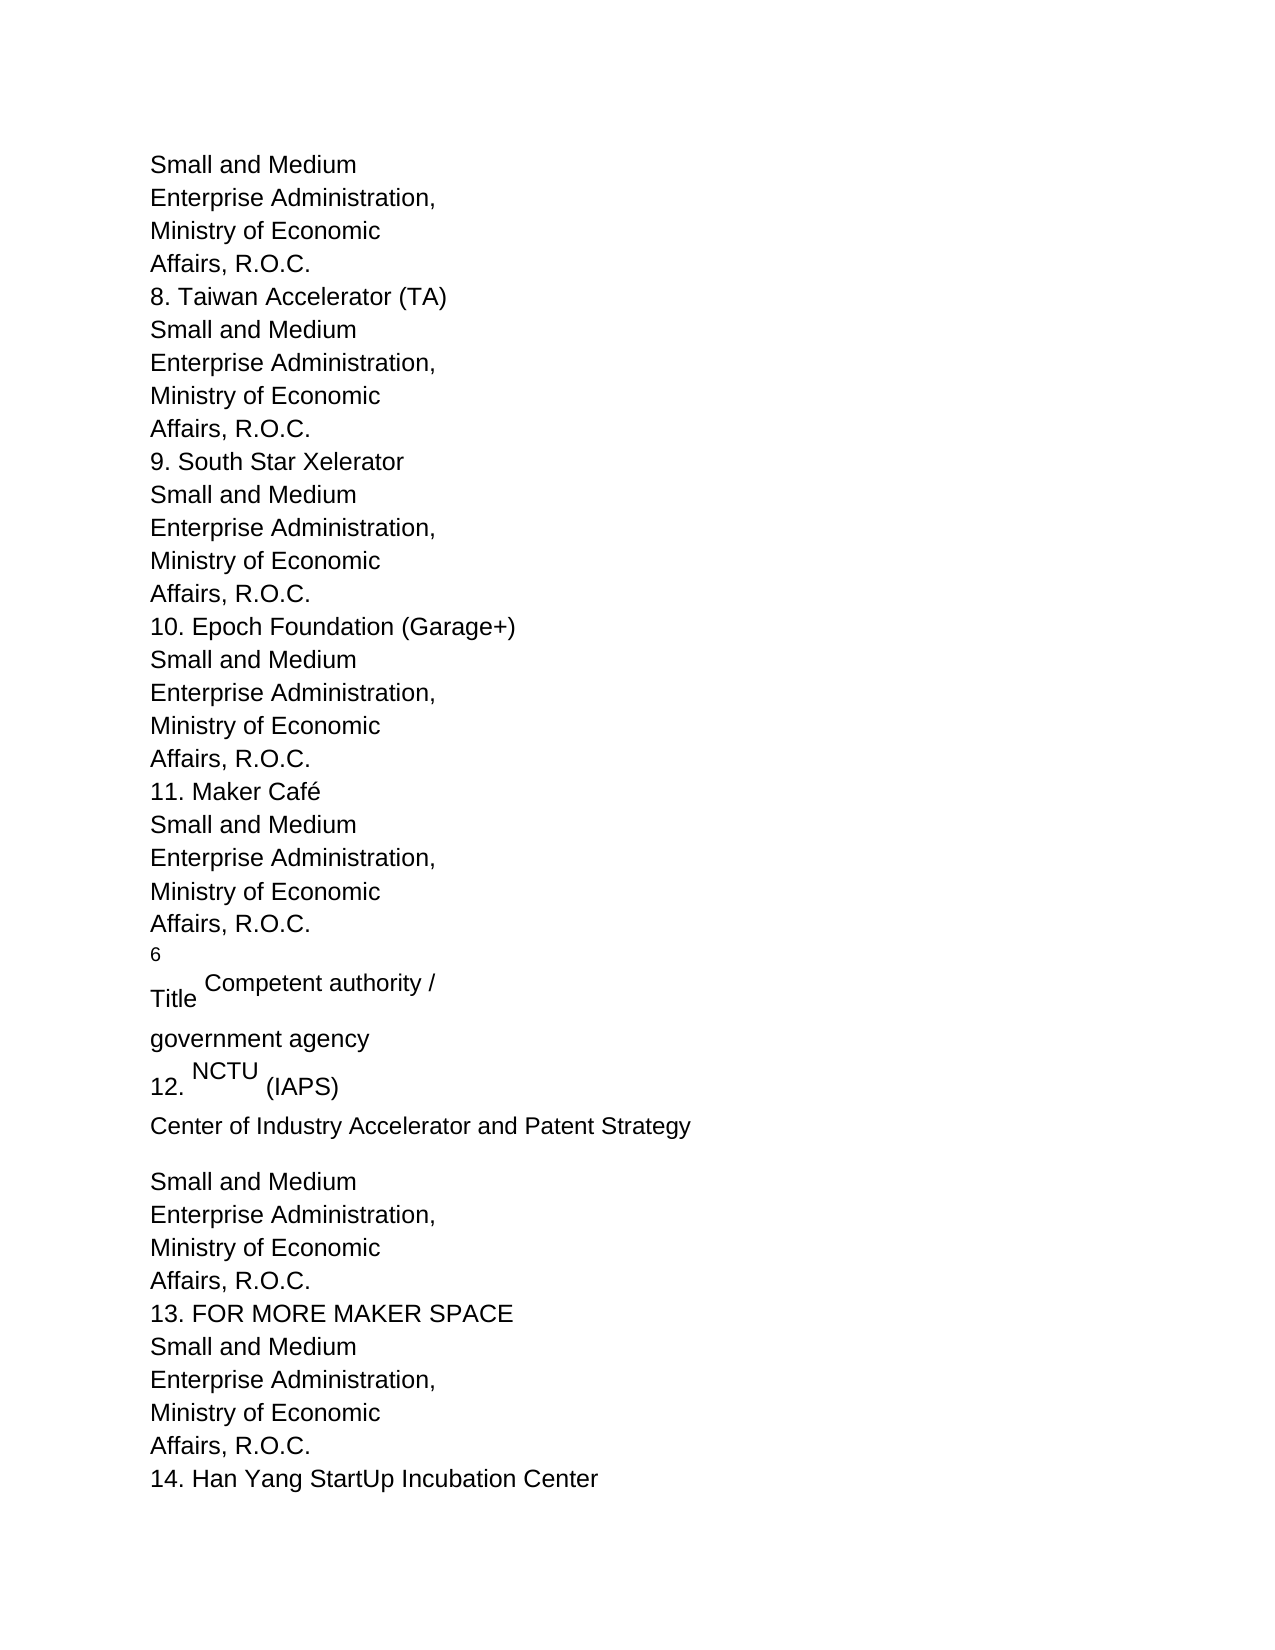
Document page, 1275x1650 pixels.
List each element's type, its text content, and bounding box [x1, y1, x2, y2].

text Enterprise Administration, [150, 1200, 1125, 1229]
text Center of Industry Accelerator and Patent Strategy [150, 1112, 1125, 1160]
text Title Competent authority / [150, 968, 1125, 1016]
text Affairs, R.O.C. [150, 909, 1125, 938]
text Ministry of Economic [150, 711, 1125, 740]
text Small and Medium [150, 1167, 1125, 1196]
text Enterprise Administration, [150, 678, 1125, 707]
text Enterprise Administration, [150, 843, 1125, 872]
text Small and Medium [150, 810, 1125, 839]
text 13. FOR MORE MAKER SPACE [150, 1299, 1125, 1328]
text Affairs, R.O.C. [150, 249, 1125, 278]
text Affairs, R.O.C. [150, 1266, 1125, 1295]
text Ministry of Economic [150, 876, 1125, 905]
text Affairs, R.O.C. [150, 414, 1125, 443]
text Enterprise Administration, [150, 1365, 1125, 1394]
text 14. Han Yang StartUp Incubation Center [150, 1464, 1125, 1493]
text Enterprise Administration, [150, 348, 1125, 377]
text 9. South Star Xelerator [150, 447, 1125, 476]
text 6 [150, 942, 1125, 965]
text Small and Medium [150, 645, 1125, 674]
text Affairs, R.O.C. [150, 579, 1125, 608]
text Small and Medium [150, 480, 1125, 509]
text Ministry of Economic [150, 216, 1125, 245]
text Enterprise Administration, [150, 183, 1125, 212]
text 11. Maker Café [150, 777, 1125, 806]
text 10. Epoch Foundation (Garage+) [150, 612, 1125, 641]
text Affairs, R.O.C. [150, 1431, 1125, 1460]
text government agency [150, 1024, 1125, 1052]
text 8. Taiwan Accelerator (TA) [150, 282, 1125, 311]
text Ministry of Economic [150, 1398, 1125, 1427]
text Small and Medium [150, 1332, 1125, 1361]
text Affairs, R.O.C. [150, 744, 1125, 773]
text Ministry of Economic [150, 381, 1125, 410]
text Enterprise Administration, [150, 513, 1125, 542]
text 12. NCTU (IAPS) [150, 1057, 1125, 1104]
text Small and Medium [150, 315, 1125, 344]
text Ministry of Economic [150, 546, 1125, 575]
text Small and Medium [150, 150, 1125, 179]
text Ministry of Economic [150, 1233, 1125, 1262]
